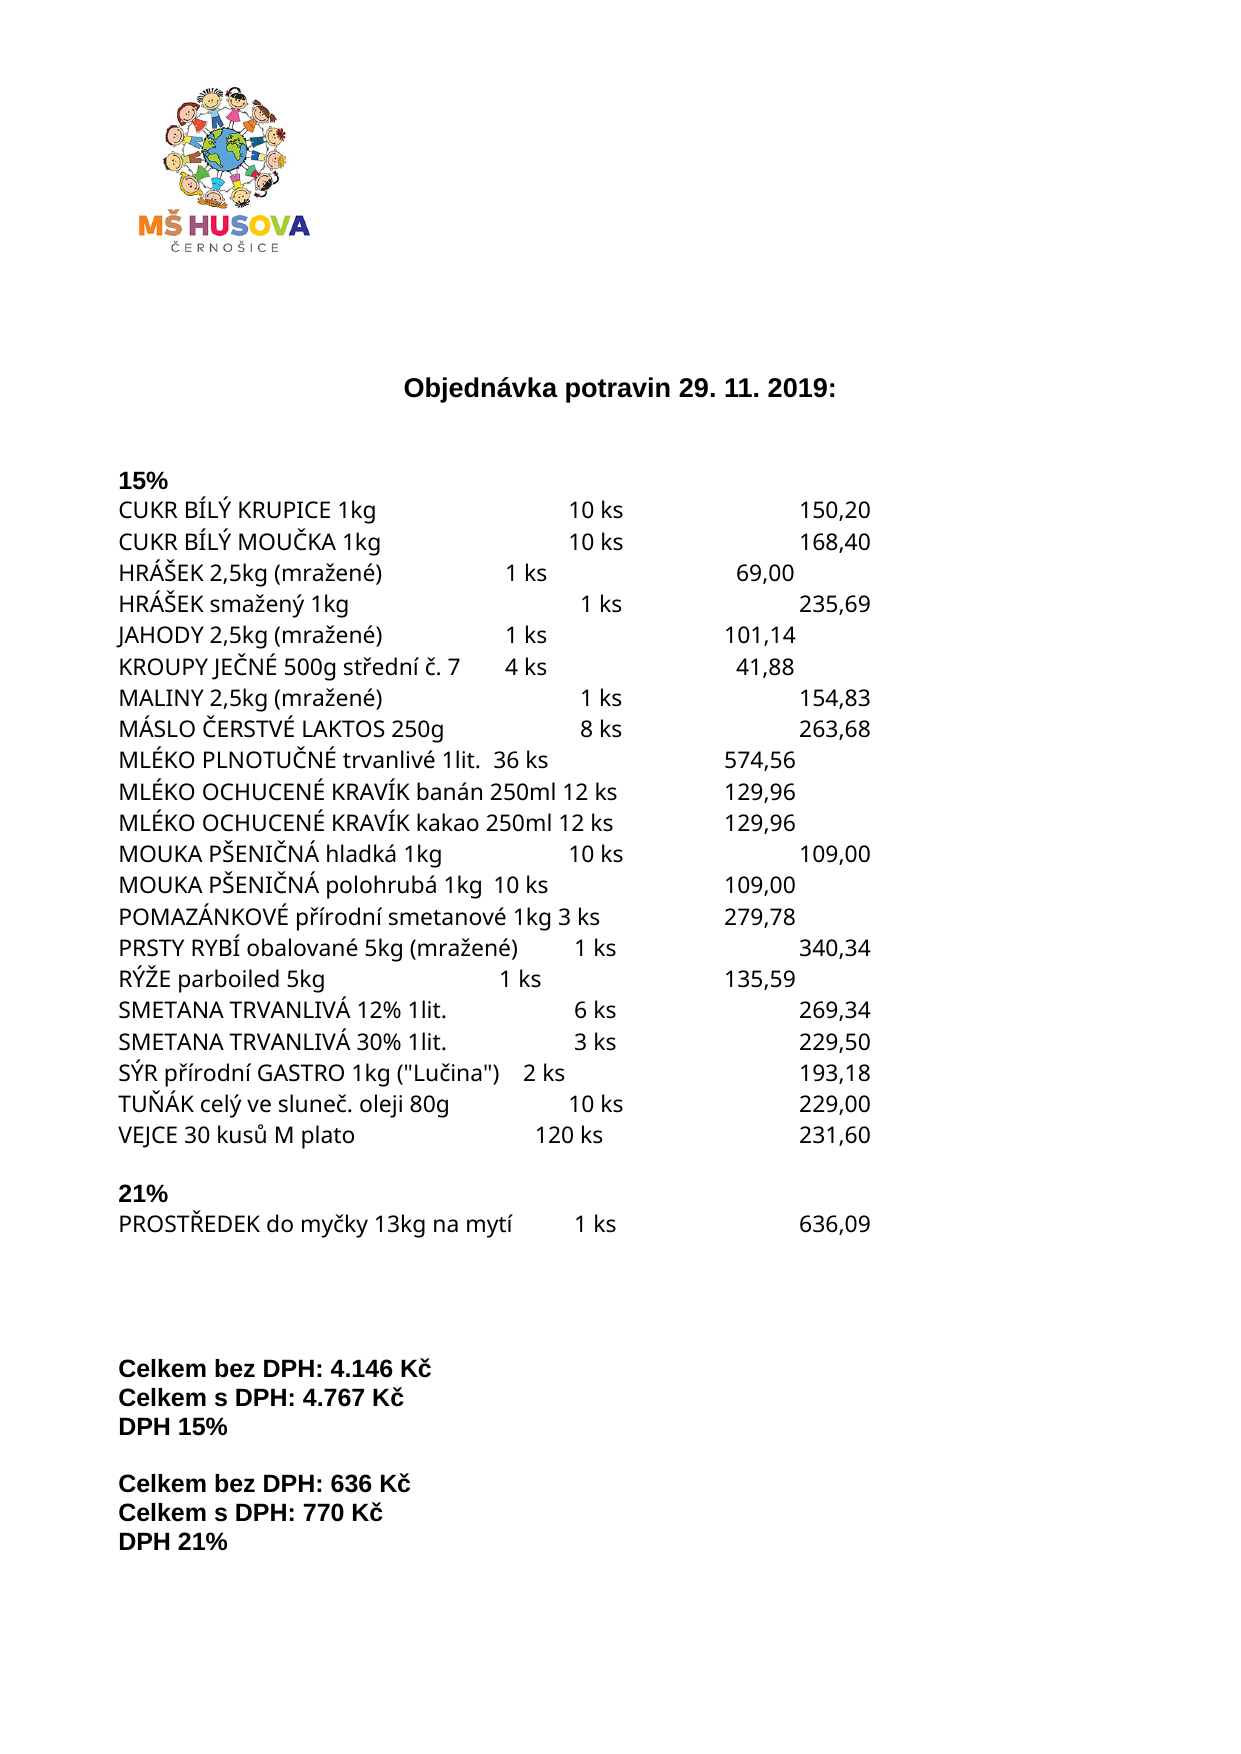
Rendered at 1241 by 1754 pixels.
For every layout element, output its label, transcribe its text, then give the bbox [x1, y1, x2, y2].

text POMAZÁNKOVÉ přírodní smetanové 1kg 3 ks 279,78 [118, 901, 1122, 932]
text Celkem bez DPH: 636 Kč [118, 1469, 1122, 1498]
text Celkem bez DPH: 4.146 Kč [118, 1354, 1122, 1383]
text Objednávka potravin 29. 11. 2019: [118, 372, 1122, 403]
text MLÉKO OCHUCENÉ KRAVÍK kakao 250ml 12 ks 129,96 [118, 807, 1122, 838]
text HRÁŠEK smažený 1kg 1 ks 235,69 [118, 588, 1122, 619]
text SÝR přírodní GASTRO 1kg ("Lučina") 2 ks 193,18 [118, 1057, 1122, 1088]
text MALINY 2,5kg (mražené) 1 ks 154,83 [118, 682, 1122, 713]
text 21% [118, 1179, 1122, 1208]
text Celkem s DPH: 4.767 Kč [118, 1383, 1122, 1412]
text MLÉKO OCHUCENÉ KRAVÍK banán 250ml 12 ks 129,96 [118, 776, 1122, 807]
text PRSTY RYBÍ obalované 5kg (mražené) 1 ks 340,34 [118, 932, 1122, 963]
text MOUKA PŠENIČNÁ hladká 1kg 10 ks 109,00 [118, 838, 1122, 869]
text DPH 21% [118, 1527, 1122, 1556]
text SMETANA TRVANLIVÁ 12% 1lit. 6 ks 269,34 [118, 994, 1122, 1026]
text DPH 15% [118, 1412, 1122, 1441]
text HRÁŠEK 2,5kg (mražené) 1 ks 69,00 [118, 557, 1122, 588]
text MOUKA PŠENIČNÁ polohrubá 1kg 10 ks 109,00 [118, 869, 1122, 901]
text MLÉKO PLNOTUČNÉ trvanlivé 1lit. 36 ks 574,56 [118, 744, 1122, 776]
text KROUPY JEČNÉ 500g střední č. 7 4 ks 41,88 [118, 651, 1122, 682]
text JAHODY 2,5kg (mražené) 1 ks 101,14 [118, 619, 1122, 651]
text PROSTŘEDEK do myčky 13kg na mytí 1 ks 636,09 [118, 1208, 1122, 1239]
text RÝŽE parboiled 5kg 1 ks 135,59 [118, 963, 1122, 994]
text SMETANA TRVANLIVÁ 30% 1lit. 3 ks 229,50 [118, 1026, 1122, 1057]
text 15% [118, 466, 1122, 494]
text Celkem s DPH: 770 Kč [118, 1498, 1122, 1527]
text TUŇÁK celý ve sluneč. oleji 80g 10 ks 229,00 [118, 1088, 1122, 1119]
text MÁSLO ČERSTVÉ LAKTOS 250g 8 ks 263,68 [118, 713, 1122, 744]
text VEJCE 30 kusů M plato 120 ks 231,60 [118, 1119, 1122, 1151]
text CUKR BÍLÝ MOUČKA 1kg 10 ks 168,40 [118, 526, 1122, 557]
text CUKR BÍLÝ KRUPICE 1kg 10 ks 150,20 [118, 494, 1122, 526]
